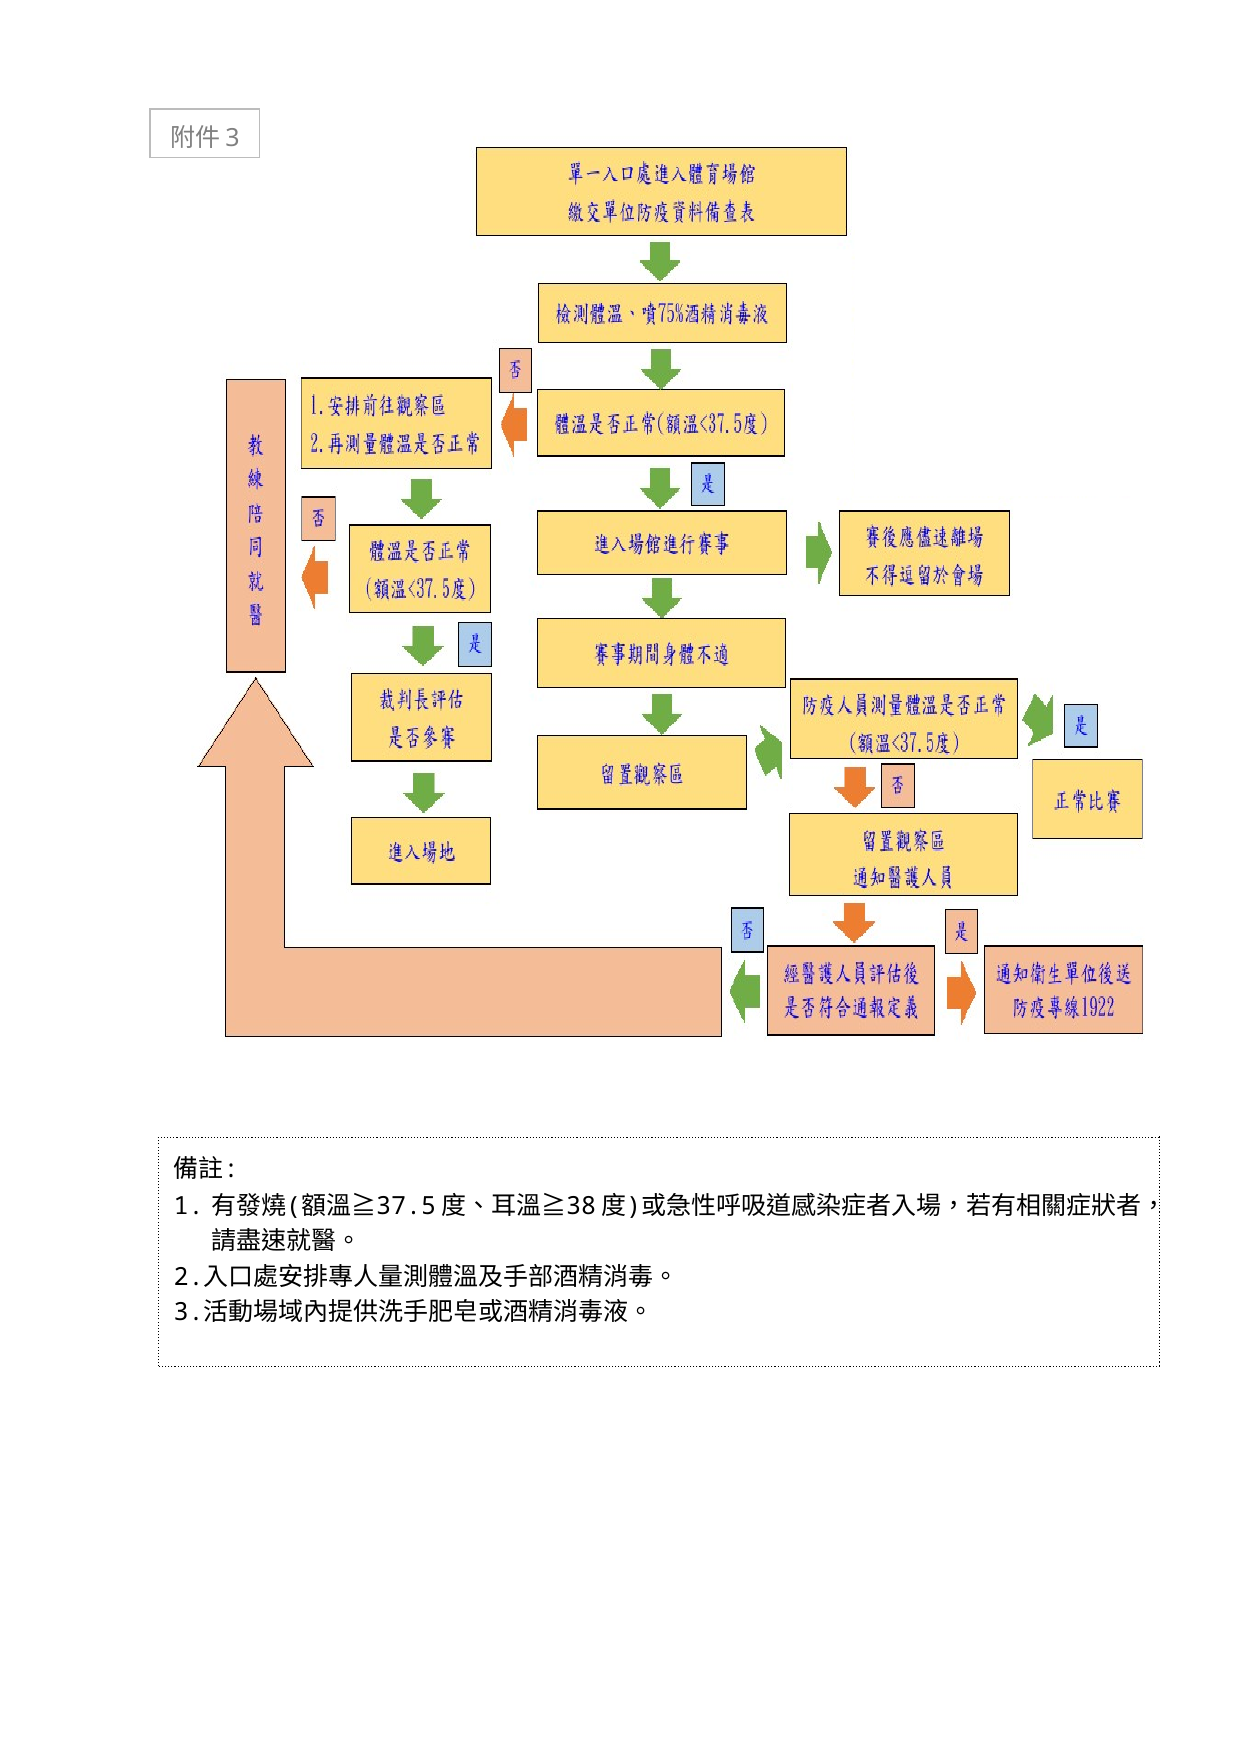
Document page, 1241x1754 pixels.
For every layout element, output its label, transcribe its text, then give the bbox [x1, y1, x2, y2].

text 備註: [173, 1144, 1144, 1186]
text 附件3 [166, 117, 244, 149]
text 請盡速就醫。 [211, 1221, 1144, 1257]
list 有發燒(額溫≧37.5度、耳溫≧38度)或急性呼吸道感染症者入場，若有相關症狀者， [173, 1186, 1144, 1221]
text 3.活動場域內提供洗手肥皂或酒精消毒液。 [173, 1292, 1144, 1328]
text 2.入口處安排專人量測體溫及手部酒精消毒。 [173, 1257, 1144, 1292]
